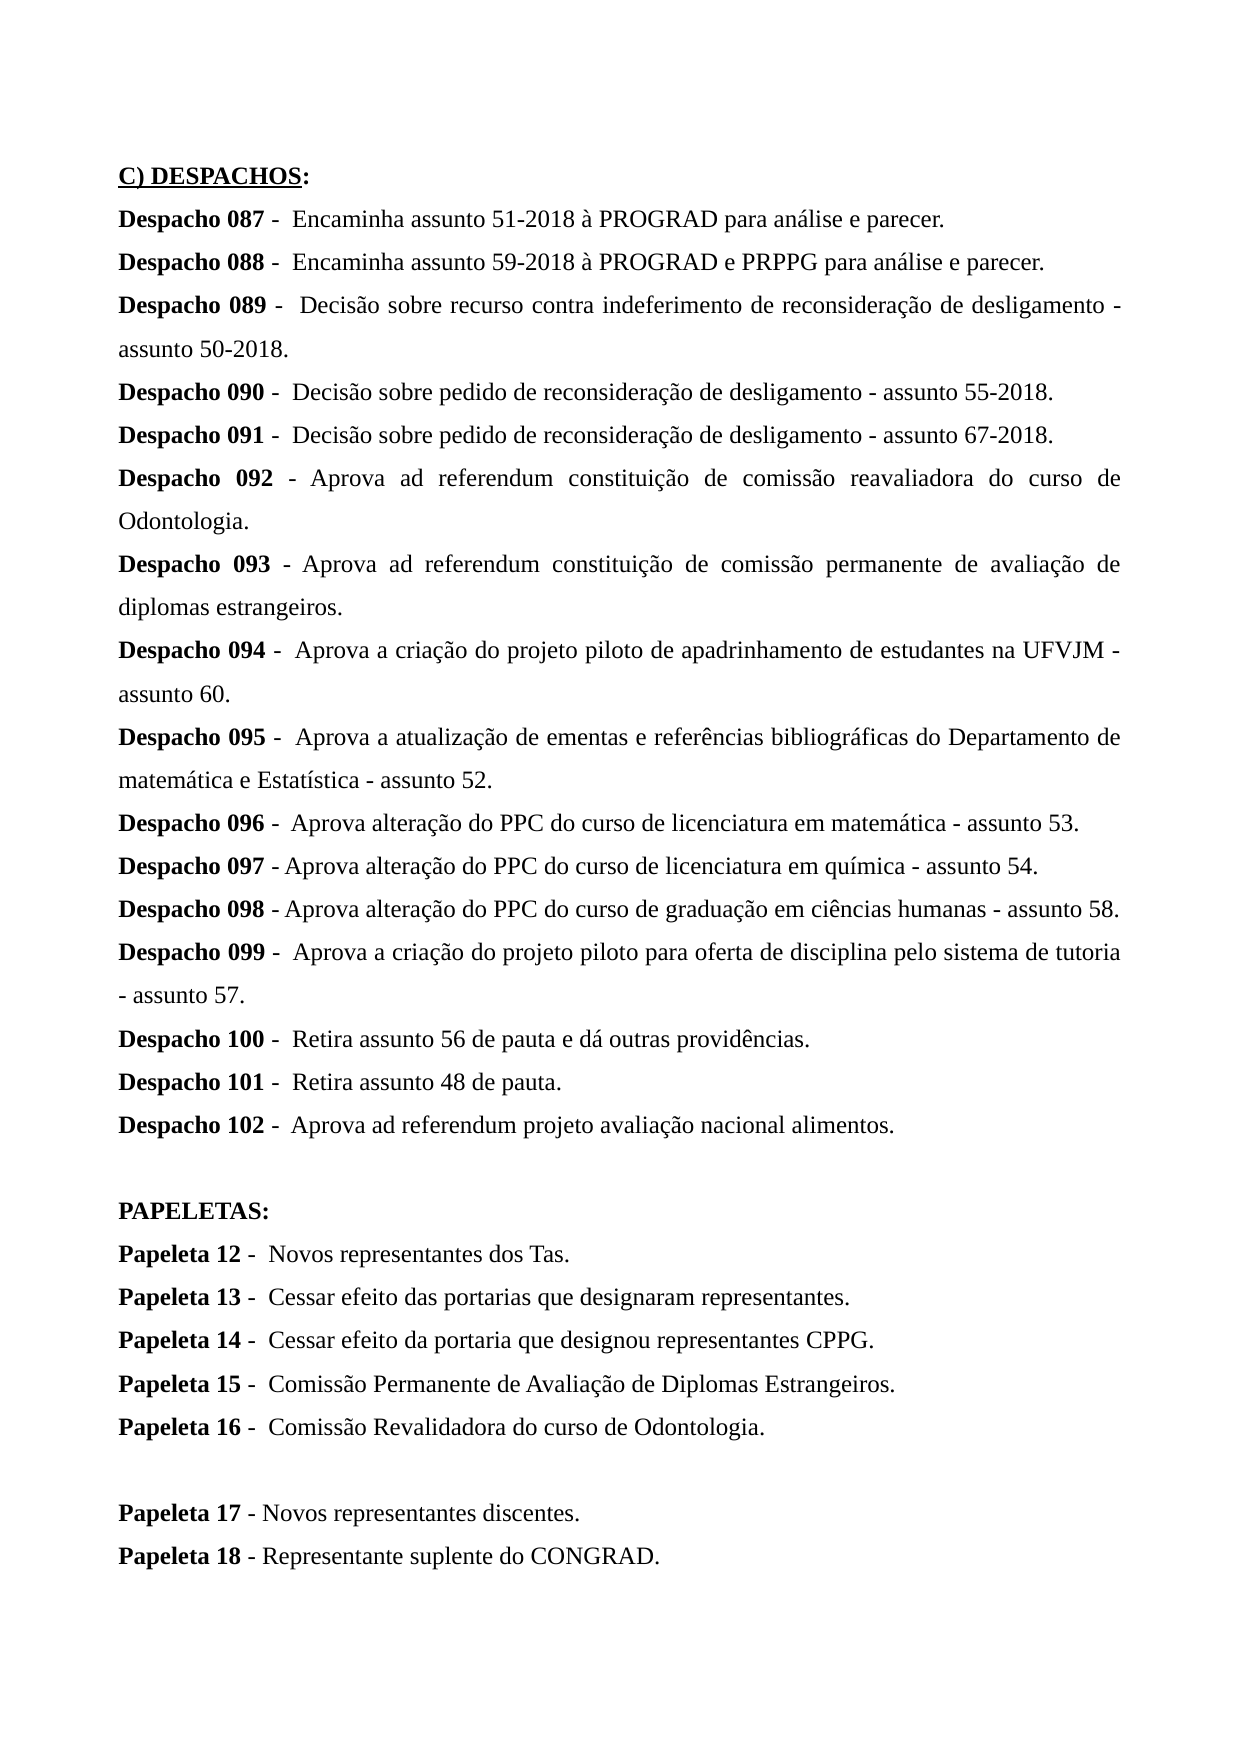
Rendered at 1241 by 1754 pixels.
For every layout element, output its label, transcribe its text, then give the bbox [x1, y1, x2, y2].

text Despacho 098 - Aprova alteração do PPC do curso de graduação em ciências humanas - assunto 58. [118, 894, 1122, 923]
text Papeleta 14 - Cessar efeito da portaria que designou representantes CPPG. [118, 1326, 1122, 1354]
text Despacho 090 - Decisão sobre pedido de reconsideração de desligamento - assunto 55-2018. [118, 377, 1122, 406]
text Papeleta 12 - Novos representantes dos Tas. [118, 1239, 1122, 1268]
text PAPELETAS: [118, 1196, 1122, 1225]
text Papeleta 18 - Representante suplente do CONGRAD. [118, 1541, 1122, 1570]
text Papeleta 13 - Cessar efeito das portarias que designaram representantes. [118, 1282, 1122, 1311]
text Despacho 101 - Retira assunto 48 de pauta. [118, 1067, 1122, 1096]
text Despacho 097 - Aprova alteração do PPC do curso de licenciatura em química - assunto 54. [118, 851, 1122, 880]
text C) DESPACHOS: [118, 161, 1122, 190]
text Despacho 099 - Aprova a criação do projeto piloto para oferta de disciplina pelo sistema de tutoria - assunto 57. [118, 937, 1122, 1009]
text Despacho 092 - Aprova ad referendum constituição de comissão reavaliadora do curso de Odontologia. [118, 463, 1122, 535]
text Despacho 087 - Encaminha assunto 51-2018 à PROGRAD para análise e parecer. [118, 204, 1122, 233]
text Despacho 088 - Encaminha assunto 59-2018 à PROGRAD e PRPPG para análise e parecer. [118, 247, 1122, 276]
text Papeleta 15 - Comissão Permanente de Avaliação de Diplomas Estrangeiros. [118, 1369, 1122, 1397]
text Despacho 094 - Aprova a criação do projeto piloto de apadrinhamento de estudantes na UFVJM - assunto 60. [118, 636, 1122, 707]
text Despacho 089 - Decisão sobre recurso contra indeferimento de reconsideração de desligamento - assunto 50-2018. [118, 291, 1122, 362]
text Papeleta 17 - Novos representantes discentes. [118, 1498, 1122, 1527]
text Despacho 096 - Aprova alteração do PPC do curso de licenciatura em matemática - assunto 53. [118, 808, 1122, 837]
text Despacho 100 - Retira assunto 56 de pauta e dá outras providências. [118, 1024, 1122, 1052]
text Papeleta 16 - Comissão Revalidadora do curso de Odontologia. [118, 1412, 1122, 1441]
text Despacho 093 - Aprova ad referendum constituição de comissão permanente de avaliação de diplomas estrangeiros. [118, 549, 1122, 621]
text Despacho 091 - Decisão sobre pedido de reconsideração de desligamento - assunto 67-2018. [118, 420, 1122, 449]
text Despacho 102 - Aprova ad referendum projeto avaliação nacional alimentos. [118, 1110, 1122, 1139]
text Despacho 095 - Aprova a atualização de ementas e referências bibliográficas do Departamento de matemática e Estatística - assunto 52. [118, 722, 1122, 794]
